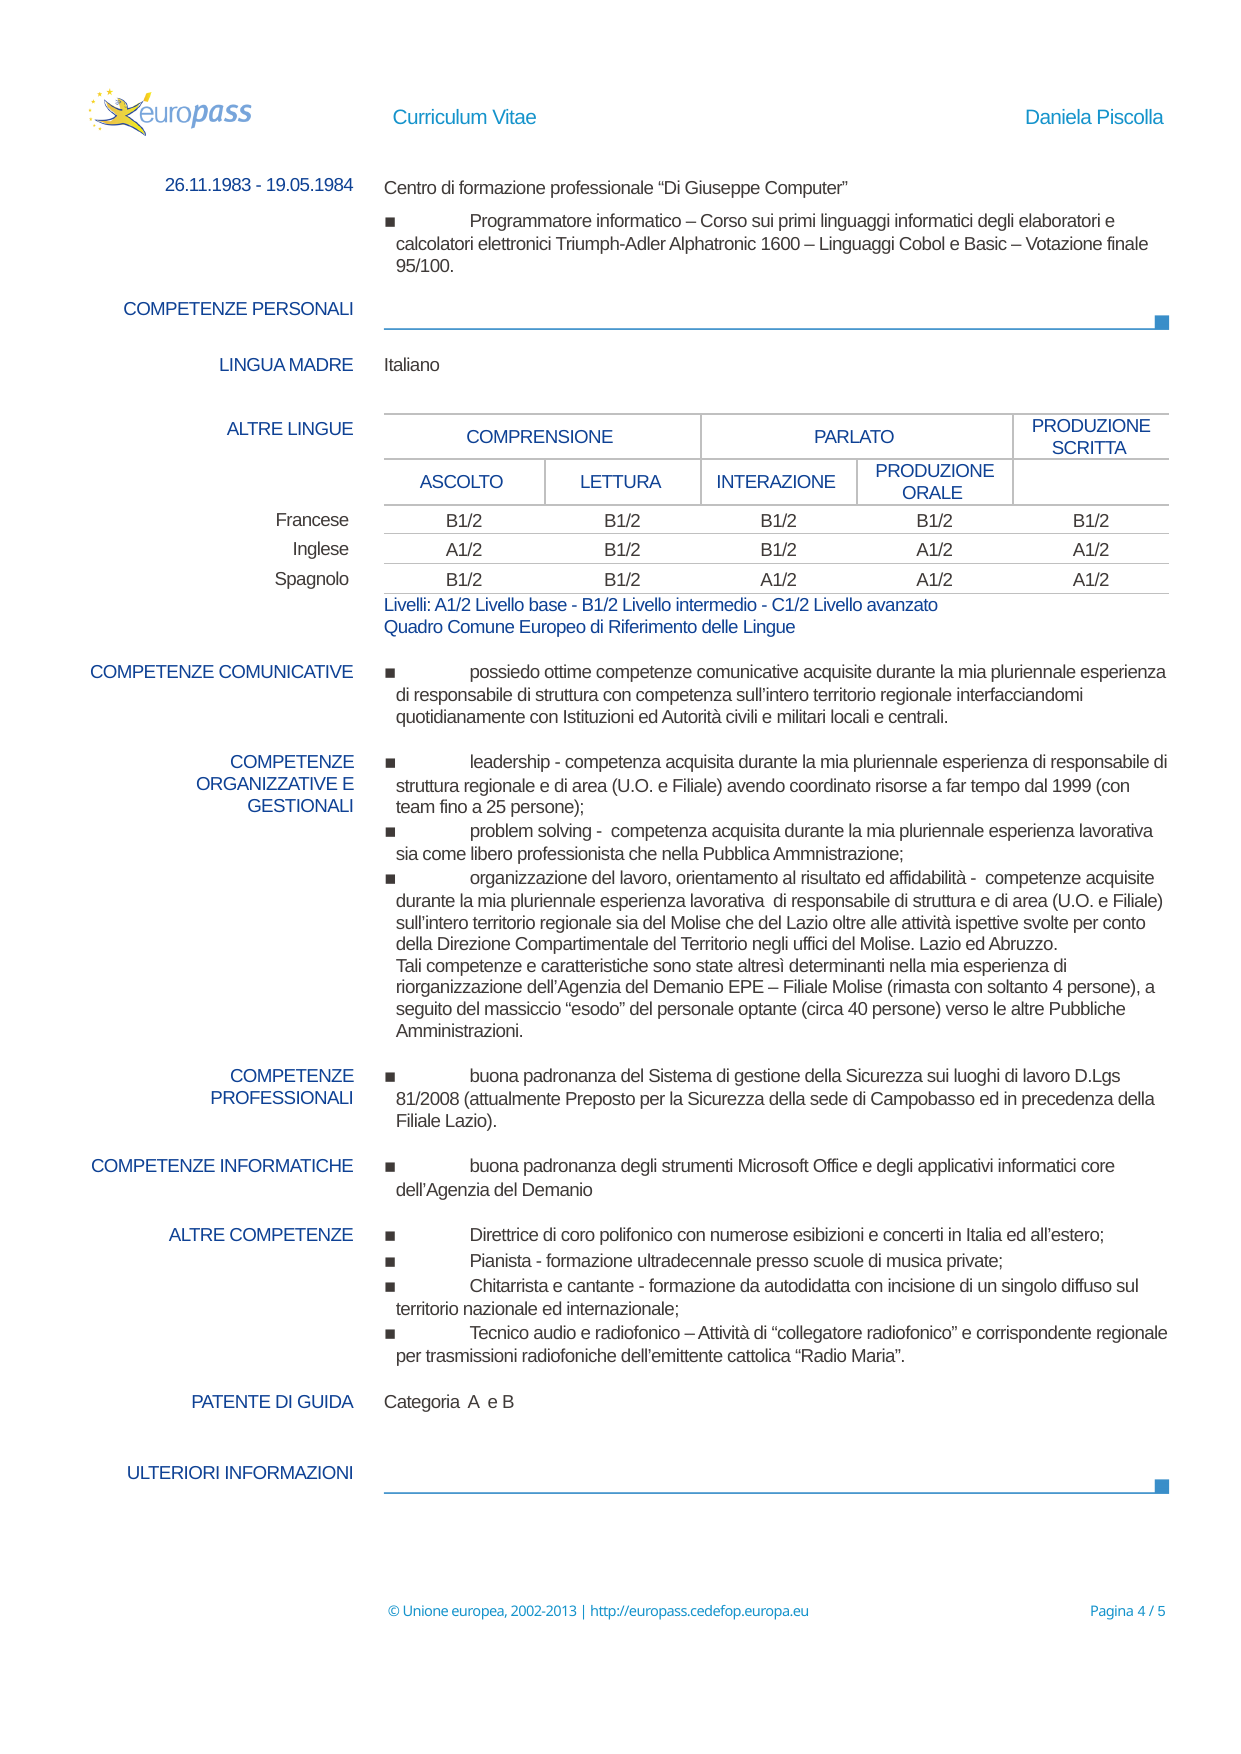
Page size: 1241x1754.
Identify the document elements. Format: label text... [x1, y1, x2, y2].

table_header Direttrice di coro polifonico con numerose esibizioni e concerti in Italia ed all’estero; Pianista - formazione ultradecennale presso scuole di musica private; Chitarrista e cantante - formazione da autodidatta con incisione di un singolo diffuso sul territorio nazionale ed internazionale; Tecnico audio e radiofonico – Attività di “collegatore radiofonico” e corrispondente regionale per trasmissioni radiofoniche dell’emittente cattolica “Radio Maria”. [384, 1221, 1169, 1367]
table_cell Centro di formazione professionale “Di Giuseppe Computer” [384, 171, 1169, 208]
table_cell B1/2 [545, 506, 701, 533]
table_header Altre competenze [89, 1221, 384, 1367]
table_cell PARLATO [702, 415, 1012, 458]
table_cell Francese [89, 504, 384, 533]
table_cell Altre lingue [89, 413, 384, 503]
table_cell PRODUZIONE SCRITTA [1014, 415, 1169, 458]
table_cell [1014, 460, 1169, 503]
table_header Competenze comunicative [89, 659, 384, 727]
table_cell [384, 378, 1169, 413]
table_cell B1/2 [1013, 506, 1169, 533]
table_header buona padronanza del Sistema di gestione della Sicurezza sui luoghi di lavoro D.Lgs 81/2008 (attualmente Preposto per la Sicurezza della sede di Campobasso ed in precedenza della Filiale Lazio). [384, 1063, 1169, 1131]
table_header B1/2 [545, 564, 701, 593]
table_header possiedo ottime competenze comunicative acquisite durante la mia pluriennale esperienza di responsabile di struttura con competenza sull’intero territorio regionale interfacciandomi quotidianamente con Istituzioni ed Autorità civili e militari locali e centrali. [384, 659, 1169, 727]
table_header Categoria A e B [384, 1388, 1169, 1462]
table_header Competenze informatiche [89, 1153, 384, 1200]
table_header B1/2 [384, 564, 544, 593]
table_cell 26.11.1983 - 19.05.1984 [89, 171, 384, 276]
table_header [384, 298, 1169, 328]
table_header Patente di guida [89, 1388, 384, 1462]
table_header A1/2 [1013, 564, 1169, 593]
table_cell B1/2 [701, 534, 857, 562]
table_header leadership - competenza acquisita durante la mia pluriennale esperienza di responsabile di struttura regionale e di area (U.O. e Filiale) avendo coordinato risorse a far tempo dal 1999 (con team fino a 25 persone); problem solving - competenza acquisita durante la mia pluriennale esperienza lavorativa sia come libero professionista che nella Pubblica Ammnistrazione; organizzazione del lavoro, orientamento al risultato ed affidabilità - competenze acquisite durante la mia pluriennale esperienza lavorativa di responsabile di struttura e di area (U.O. e Filiale) sull’intero territorio regionale sia del Molise che del Lazio oltre alle attività ispettive svolte per conto della Direzione Compartimentale del Territorio negli uffici del Molise. Lazio ed Abruzzo. Tali competenze e caratteristiche sono state altresì determinanti nella mia esperienza di riorganizzazione dell’Agenzia del Demanio EPE – Filiale Molise (rimasta con soltanto 4 persone), a seguito del massiccio “esodo” del personale optante (circa 40 persone) verso le altre Pubbliche Amministrazioni. [384, 749, 1169, 1041]
table_header Spagnolo [89, 564, 384, 593]
table_cell [89, 378, 384, 413]
table_cell A1/2 [1013, 534, 1169, 562]
table_cell Programmatore informatico – Corso sui primi linguaggi informatici degli elaboratori e calcolatori elettronici Triumph-Adler Alphatronic 1600 – Linguaggi Cobol e Basic – Votazione finale 95/100. [384, 208, 1169, 276]
table_cell [89, 593, 384, 637]
table_header Italiano [384, 351, 1169, 378]
table_header Lingua madre [89, 351, 384, 378]
table_cell B1/2 [384, 506, 544, 533]
table_cell B1/2 [545, 534, 701, 562]
table_header Competenze organizzative e gestionali [89, 749, 384, 1041]
table_cell Produzione orale [858, 460, 1012, 503]
table_cell Lettura [546, 460, 700, 503]
table_header [384, 1462, 1169, 1492]
table_header ULTERIORI INFORMAZIONI [89, 1462, 384, 1493]
table_cell B1/2 [701, 506, 857, 533]
table_cell A1/2 [857, 534, 1013, 562]
table_header buona padronanza degli strumenti Microsoft Office e degli applicativi informatici core dell’Agenzia del Demanio [384, 1153, 1169, 1200]
table_cell Ascolto [384, 460, 544, 503]
table_header COMPETENZE PERSONALI [89, 298, 384, 329]
table_cell COMPRENSIONE [384, 415, 700, 458]
table_cell Inglese [89, 533, 384, 562]
table_cell Livelli: A1/2 Livello base - B1/2 Livello intermedio - C1/2 Livello avanzato Quadro Comune Europeo di Riferimento delle Lingue [384, 594, 1169, 637]
table_cell A1/2 [384, 534, 544, 562]
table_header A1/2 [701, 564, 857, 593]
table_header Competenze professionali [89, 1063, 384, 1131]
table_cell Interazione [702, 460, 856, 503]
table_cell B1/2 [857, 506, 1013, 533]
table_header A1/2 [857, 564, 1013, 593]
